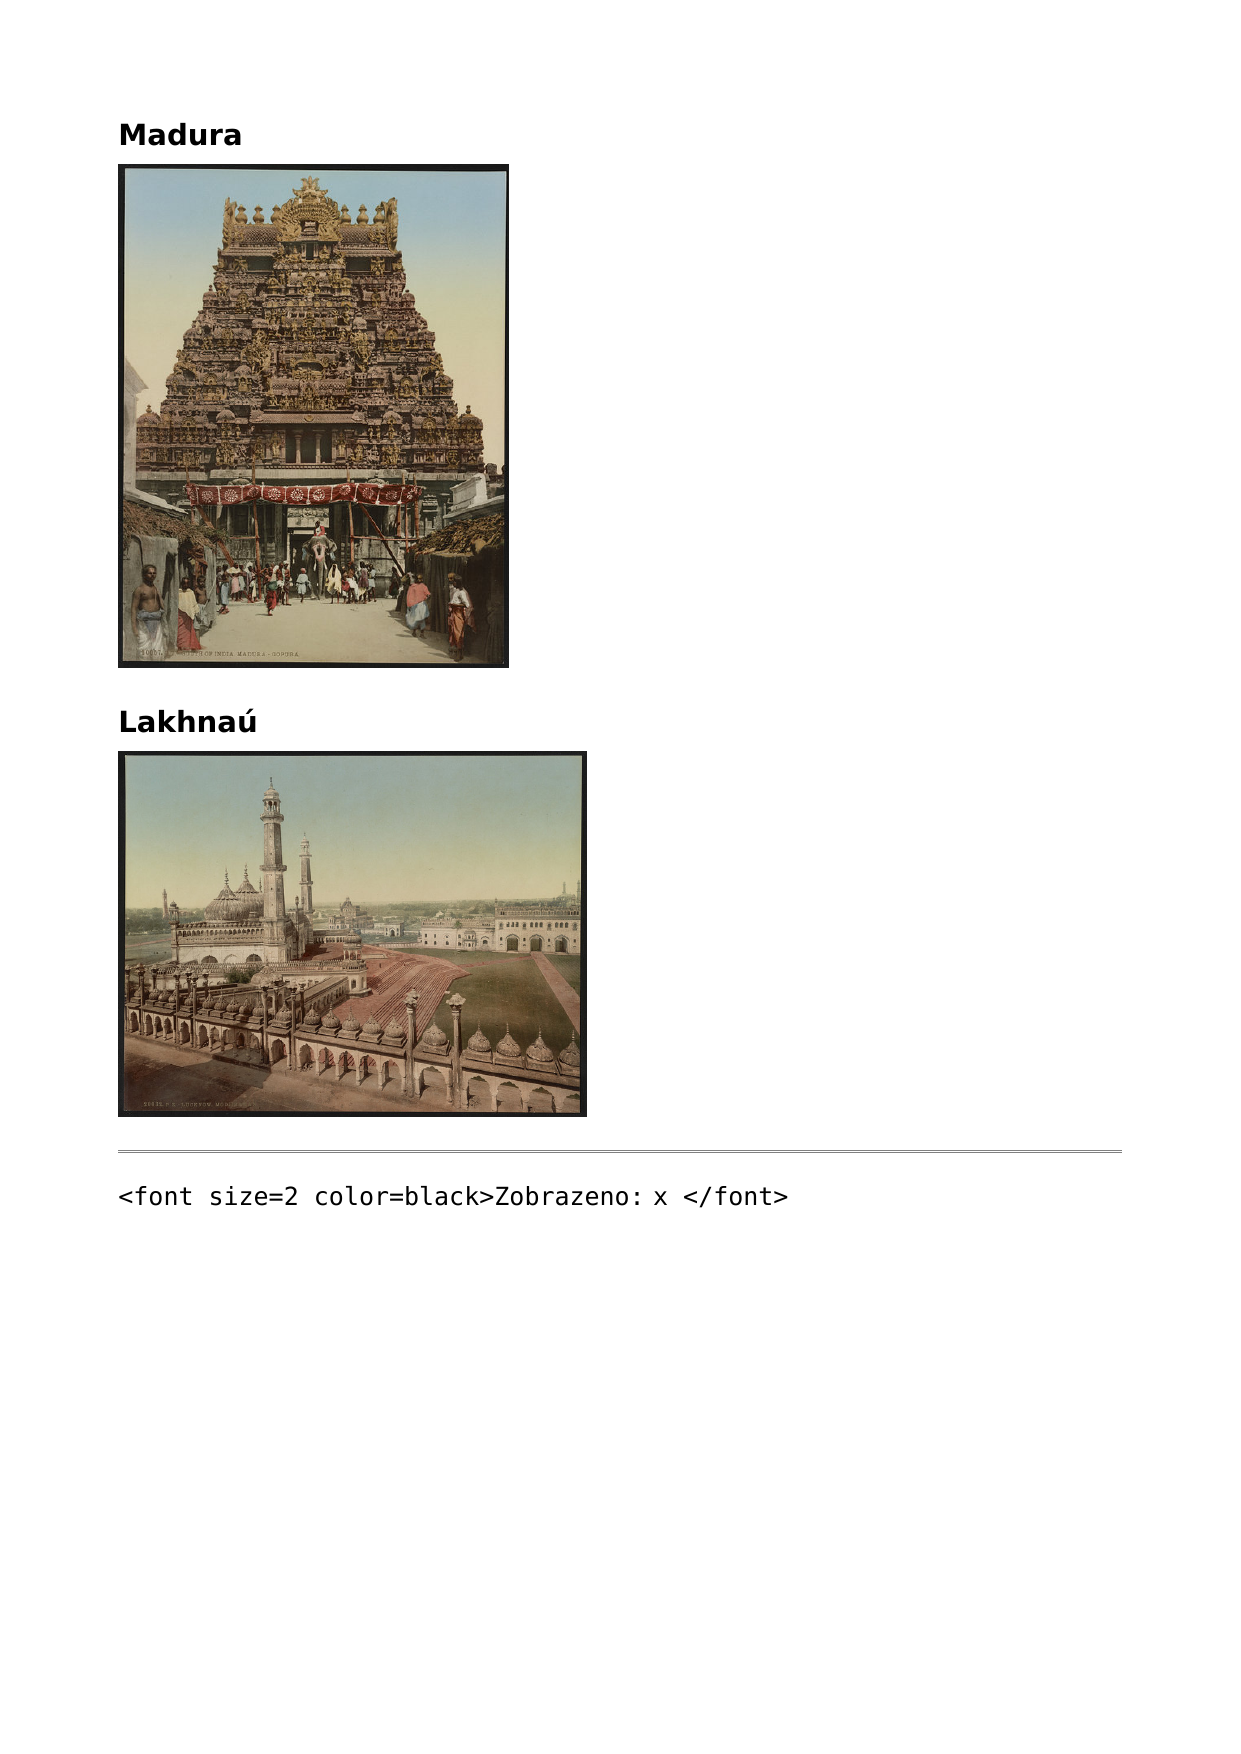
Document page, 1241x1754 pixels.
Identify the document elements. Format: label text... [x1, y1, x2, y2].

subtitle Lakhnaú [118, 705, 1122, 739]
text <font size=2 color=black>Zobrazeno: x </font> [118, 1182, 1122, 1211]
text ﻿ [118, 752, 1122, 1123]
subtitle Madura [118, 118, 1122, 152]
picture [118, 751, 587, 1117]
picture [118, 164, 509, 668]
